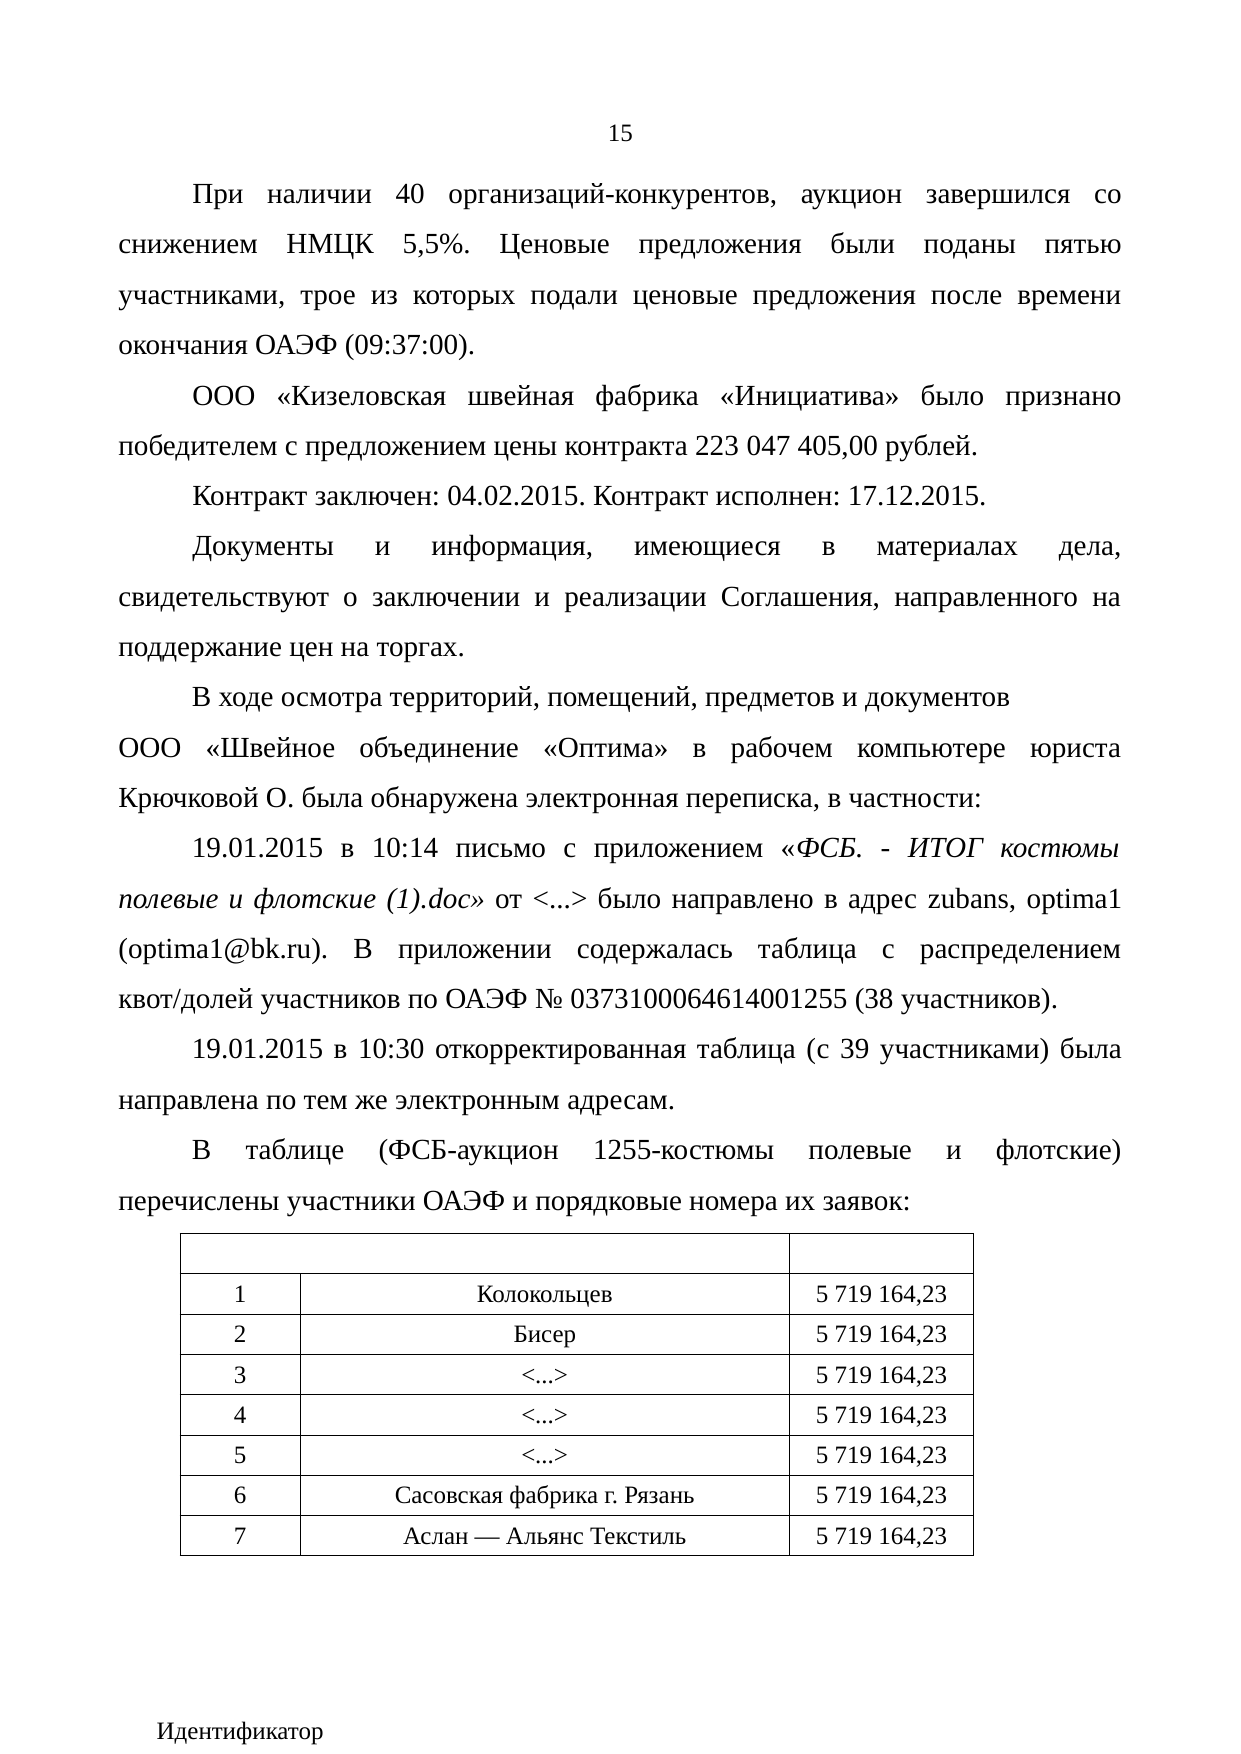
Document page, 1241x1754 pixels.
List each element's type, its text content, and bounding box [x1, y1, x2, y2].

table_cell 5 719 164,23 [790, 1395, 973, 1434]
table_cell 5 719 164,23 [790, 1476, 973, 1515]
table_cell 3 [181, 1355, 300, 1394]
table_cell 6 [181, 1476, 300, 1515]
text В таблице (ФСБ-аукцион 1255-костюмы полевые и флотские) перечислены участники ОАЭФ и порядковые номера их заявок: [118, 1132, 1122, 1216]
text В ходе осмотра территорий, помещений, предметов и документов ООО «Швейное объединение «Оптима» в рабочем компьютере юриста Крючковой О. была обнаружена электронная переписка, в частности: [118, 679, 1122, 814]
text 19.01.2015 в 10:14 письмо с приложением «ФСБ. - ИТОГ костюмы полевые и флотские (1).doc» от <...> было направлено в адрес zubans, optima1 (optima1@bk.ru). В приложении содержалась таблица с распределением квот/долей участников по ОАЭФ № 0373100064614001255 (38 участников). [118, 830, 1122, 1015]
text Контракт заключен: 04.02.2015. Контракт исполнен: 17.12.2015. [118, 478, 1122, 512]
table_cell 5 719 164,23 [790, 1516, 973, 1555]
table_cell <...> [301, 1395, 789, 1434]
table_cell 7 [181, 1516, 300, 1555]
table_cell Колокольцев [301, 1274, 789, 1313]
table_cell 5 719 164,23 [790, 1436, 973, 1475]
table_cell 4 [181, 1395, 300, 1434]
table_cell Аслан — Альянс Текстиль [301, 1516, 789, 1555]
table_header [181, 1234, 789, 1273]
text ООО «Кизеловская швейная фабрика «Инициатива» было признано победителем с предложением цены контракта 223 047 405,00 рублей. [118, 378, 1122, 461]
table_cell <...> [301, 1436, 789, 1475]
table_cell 5 719 164,23 [790, 1274, 973, 1313]
text 19.01.2015 в 10:30 откорректированная таблица (c 39 участниками) была направлена по тем же электронным адресам. [118, 1032, 1122, 1116]
table_cell 2 [181, 1315, 300, 1354]
table_cell 5 719 164,23 [790, 1315, 973, 1354]
text При наличии 40 организаций-конкурентов, аукцион завершился со снижением НМЦК 5,5%. Ценовые предложения были поданы пятью участниками, трое из которых подали ценовые предложения после времени окончания ОАЭФ (09:37:00). [118, 176, 1122, 361]
text Документы и информация, имеющиеся в материалах дела, свидетельствуют о заключении и реализации Соглашения, направленного на поддержание цен на торгах. [118, 528, 1122, 663]
table_cell 5 719 164,23 [790, 1355, 973, 1394]
table_cell Бисер [301, 1315, 789, 1354]
table_cell 5 [181, 1436, 300, 1475]
table_cell 1 [181, 1274, 300, 1313]
table_cell <...> [301, 1355, 789, 1394]
table_header [790, 1234, 973, 1273]
table_cell Сасовская фабрика г. Рязань [301, 1476, 789, 1515]
